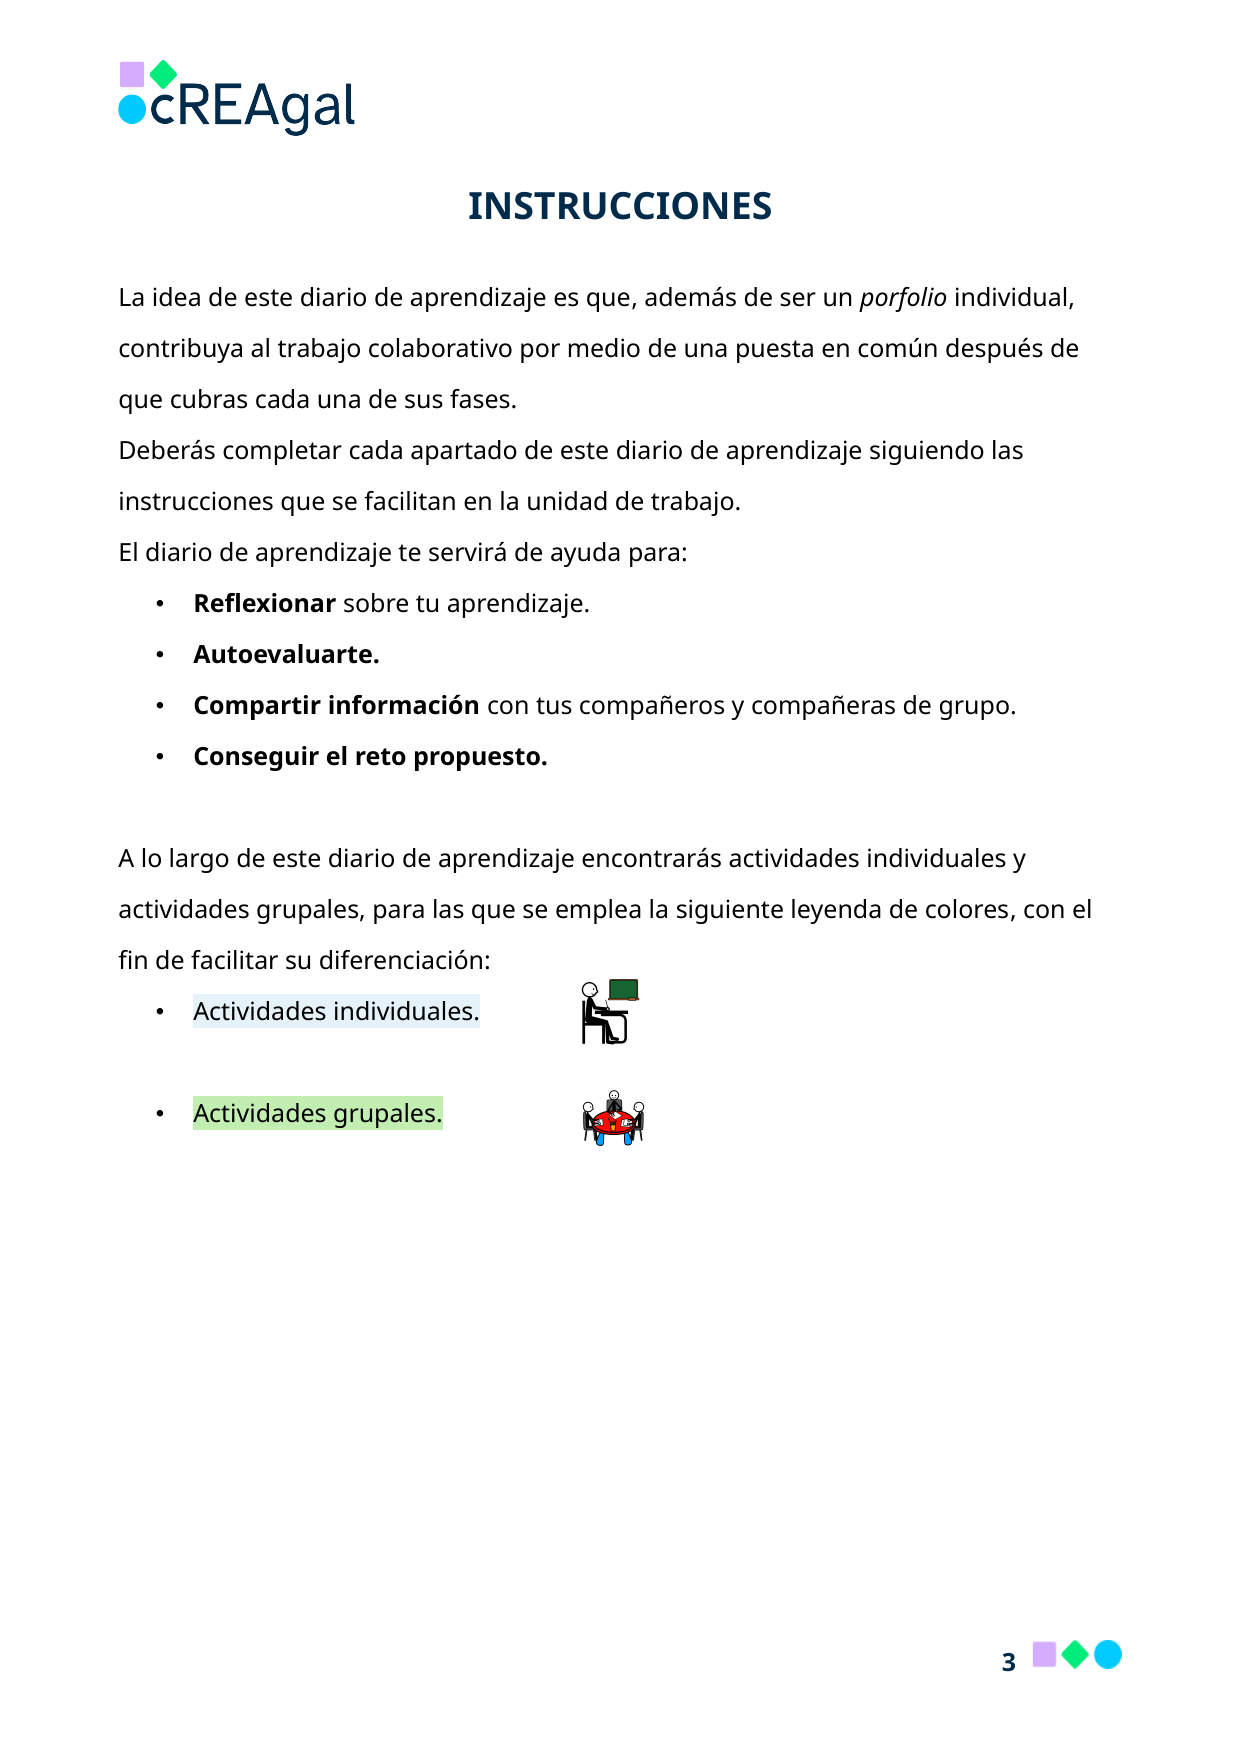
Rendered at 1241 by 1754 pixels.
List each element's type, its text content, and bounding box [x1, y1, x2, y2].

picture [578, 1083, 649, 1154]
list [649, 994, 1122, 1028]
text A lo largo de este diario de aprendizaje encontrarás actividades individuales y actividades grupales, para las que se emplea la siguiente leyenda de colores, con el fin de facilitar su diferenciación: [118, 841, 1122, 977]
list [649, 1096, 1122, 1130]
list Conseguir el reto propuesto. [156, 739, 1122, 773]
text La idea de este diario de aprendizaje es que, además de ser un porfolio individual, contribuya al trabajo colaborativo por medio de una puesta en común después de que cubras cada una de sus fases. [118, 279, 1122, 416]
picture [1111, 1657, 1122, 1669]
list Compartir información con tus compañeros y compañeras de grupo. [156, 688, 1122, 722]
picture [118, 60, 355, 136]
list Reflexionar sobre tu aprendizaje. [156, 586, 1122, 620]
text Deberás completar cada apartado de este diario de aprendizaje siguiendo las instrucciones que se facilitan en la unidad de trabajo. [118, 432, 1122, 518]
text El diario de aprendizaje te servirá de ayuda para: [118, 534, 1122, 569]
list Actividades grupales. [156, 1096, 578, 1130]
subtitle INSTRUCCIONES [118, 179, 1122, 230]
picture [577, 976, 649, 1047]
picture [1032, 1640, 1105, 1669]
picture [1112, 1640, 1122, 1651]
list Actividades individuales. [156, 994, 577, 1028]
list Autoevaluarte. [156, 637, 1122, 671]
